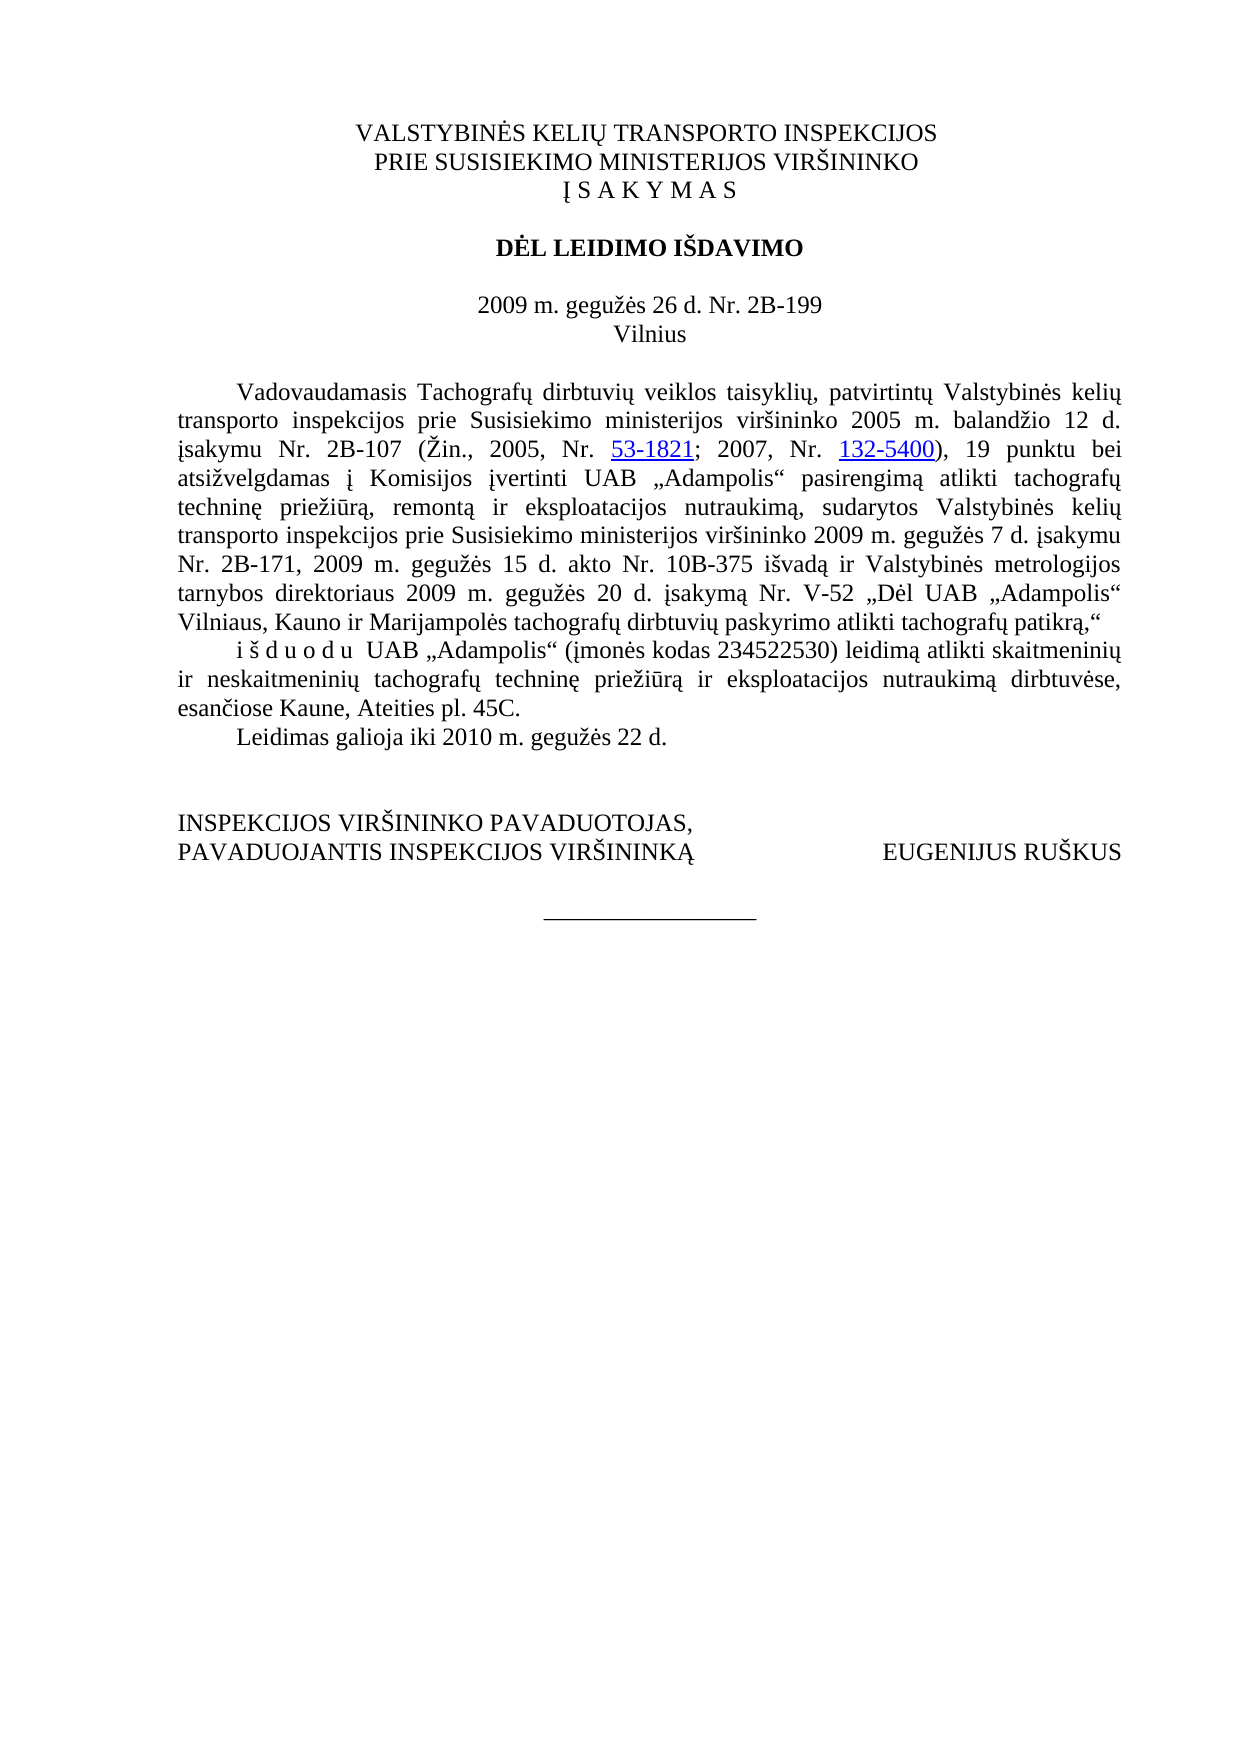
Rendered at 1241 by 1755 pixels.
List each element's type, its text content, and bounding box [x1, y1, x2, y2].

text Leidimas galioja iki 2010 m. gegužės 22 d. [177, 722, 1122, 751]
text PAVADUOJANTIS INSPEKCIJOS VIRŠININKĄ EUGENIJUS RUŠKUS [177, 837, 1122, 866]
text Vilnius [177, 319, 1122, 348]
text išduodu UAB „Adampolis“ (įmonės kodas 234522530) leidimą atlikti skaitmeninių ir neskaitmeninių tachografų techninę priežiūrą ir eksploatacijos nutraukimą dirbtuvėse, esančiose Kaune, Ateities pl. 45C. [177, 636, 1122, 722]
text ĮSAKYMAS [177, 176, 1122, 204]
text 2009 m. gegužės 26 d. Nr. 2B-199 [177, 291, 1122, 319]
text _________________ [177, 894, 1122, 923]
text INSPEKCIJOS VIRŠININKO PAVADUOTOJAS, [177, 808, 1122, 837]
text PRIE SUSISIEKIMO MINISTERIJOS VIRŠININKO [177, 147, 1122, 176]
text DĖL LEIDIMO IŠDAVIMO [177, 233, 1122, 262]
text Vadovaudamasis Tachografų dirbtuvių veiklos taisyklių, patvirtintų Valstybinės kelių transporto inspekcijos prie Susisiekimo ministerijos viršininko 2005 m. balandžio 12 d. įsakymu Nr. 2B-107 (Žin., 2005, Nr. 53-1821; 2007, Nr. 132-5400), 19 punktu bei atsižvelgdamas į Komisijos įvertinti UAB „Adampolis“ pasirengimą atlikti tachografų techninę priežiūrą, remontą ir eksploatacijos nutraukimą, sudarytos Valstybinės kelių transporto inspekcijos prie Susisiekimo ministerijos viršininko 2009 m. gegužės 7 d. įsakymu Nr. 2B-171, 2009 m. gegužės 15 d. akto Nr. 10B-375 išvadą ir Valstybinės metrologijos tarnybos direktoriaus 2009 m. gegužės 20 d. įsakymą Nr. V-52 „Dėl UAB „Adampolis“ Vilniaus, Kauno ir Marijampolės tachografų dirbtuvių paskyrimo atlikti tachografų patikrą,“ [177, 377, 1122, 636]
text VALSTYBINĖS KELIŲ TRANSPORTO INSPEKCIJOS [177, 118, 1122, 147]
